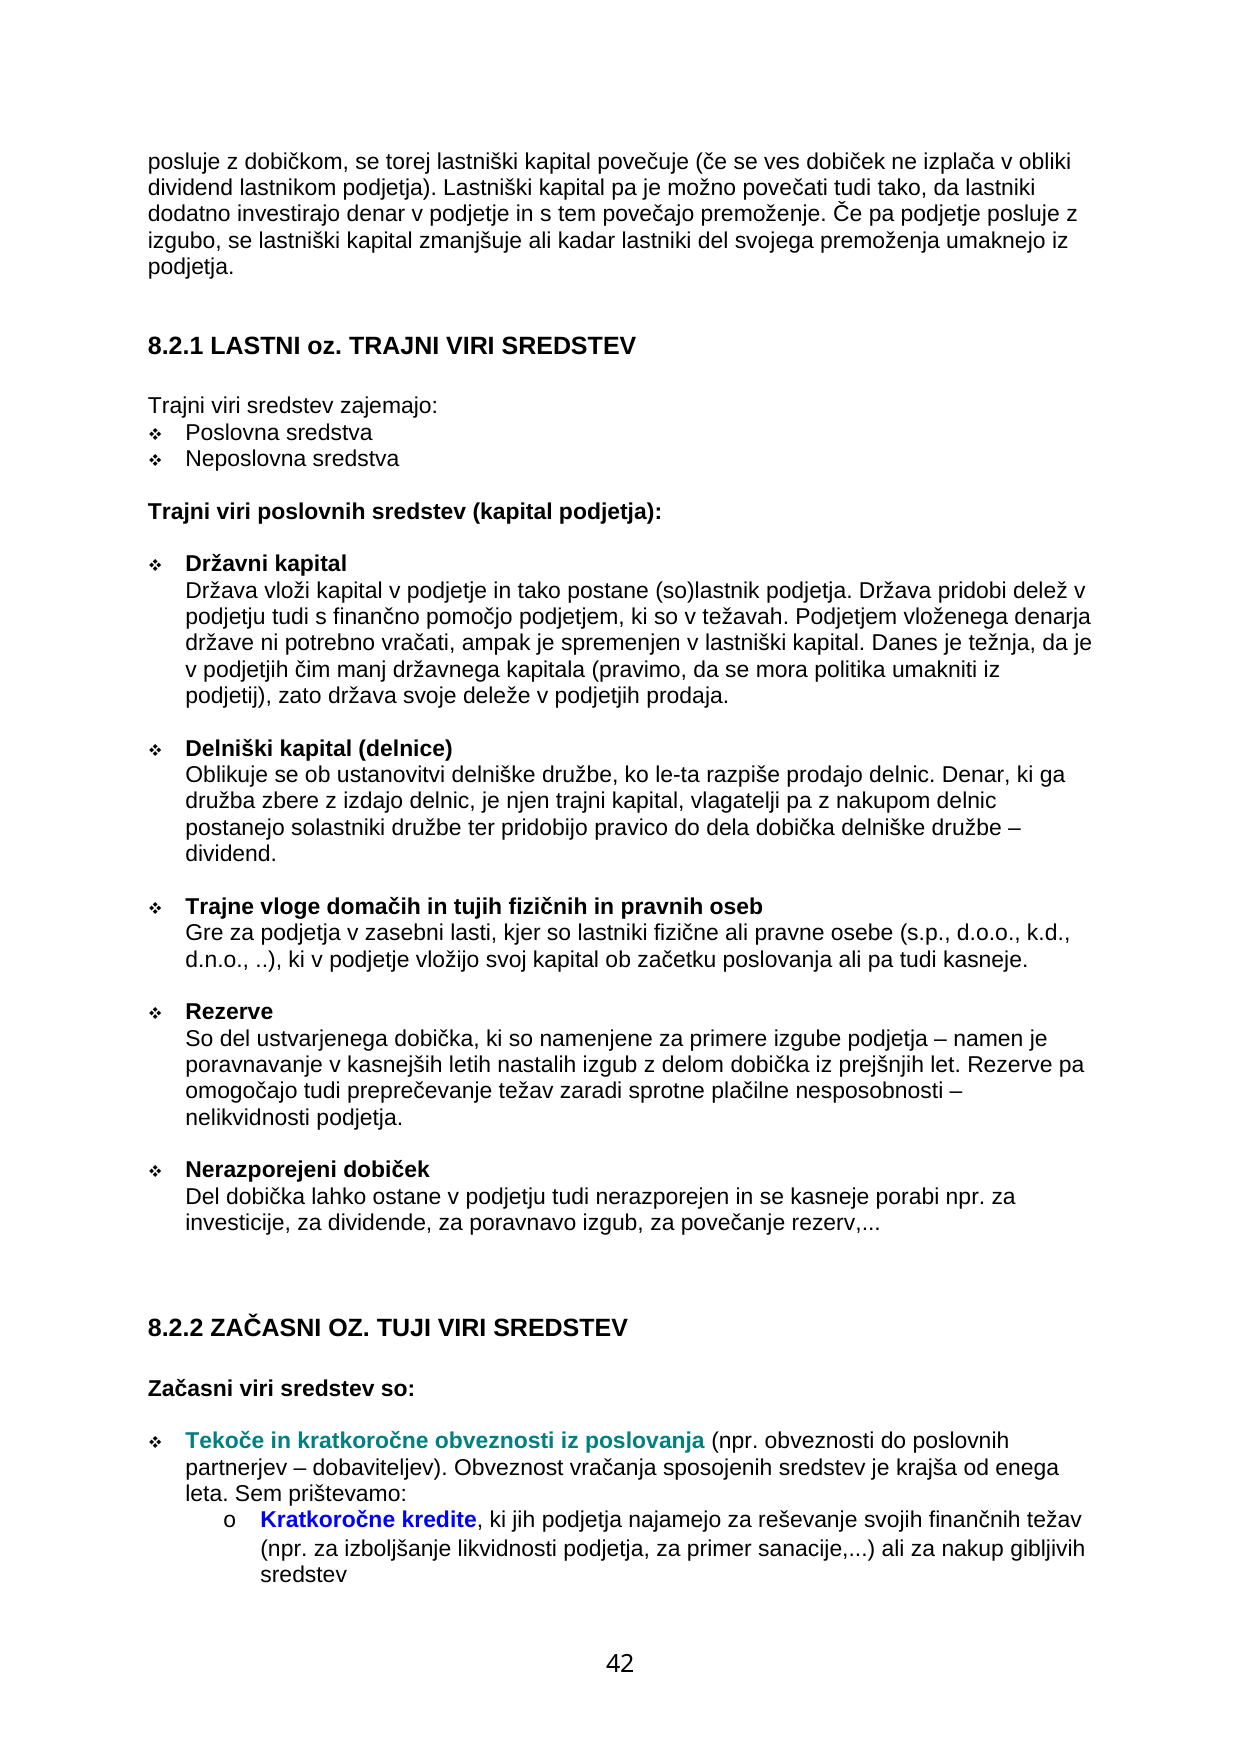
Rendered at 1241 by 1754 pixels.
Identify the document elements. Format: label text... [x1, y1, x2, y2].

list Trajne vloge domačih in tujih fizičnih in pravnih oseb [148, 893, 1093, 919]
list Kratkoročne kredite, ki jih podjetja najamejo za reševanje svojih finančnih težav (npr. za izboljšanje likvidnosti podjetja, za primer sanacije,...) ali za nakup gibljivih sredstev [223, 1506, 1093, 1587]
list Rezerve [148, 998, 1093, 1025]
text Država vloži kapital v podjetje in tako postane (so)lastnik podjetja. Država pridobi delež v podjetju tudi s finančno pomočjo podjetjem, ki so v težavah. Podjetjem vloženega denarja države ni potrebno vračati, ampak je spremenjen v lastniški kapital. Danes je težnja, da je v podjetjih čim manj državnega kapitala (pravimo, da se mora politika umakniti iz podjetij), zato država svoje deleže v podjetjih prodaja. [185, 577, 1093, 708]
text Gre za podjetja v zasebni lasti, kjer so lastniki fizične ali pravne osebe (s.p., d.o.o., k.d., d.n.o., ..), ki v podjetje vložijo svoj kapital ob začetku poslovanja ali pa tudi kasneje. [185, 919, 1093, 972]
list Poslovna sredstva [148, 418, 1093, 445]
list Državni kapital [148, 550, 1093, 577]
list Delniški kapital (delnice) [148, 735, 1093, 761]
subtitle 8.2.2 ZAČASNI OZ. TUJI VIRI SREDSTEV [148, 1313, 1093, 1342]
text Del dobička lahko ostane v podjetju tudi nerazporejen in se kasneje porabi npr. za investicije, za dividende, za poravnavo izgub, za povečanje rezerv,... [185, 1183, 1093, 1236]
text Začasni viri sredstev so: [148, 1374, 1093, 1401]
text So del ustvarjenega dobička, ki so namenjene za primere izgube podjetja – namen je poravnavanje v kasnejših letih nastalih izgub z delom dobička iz prejšnjih let. Rezerve pa omogočajo tudi preprečevanje težav zaradi sprotne plačilne nesposobnosti – nelikvidnosti podjetja. [185, 1025, 1093, 1130]
text posluje z dobičkom, se torej lastniški kapital povečuje (če se ves dobiček ne izplača v obliki dividend lastnikom podjetja). Lastniški kapital pa je možno povečati tudi tako, da lastniki dodatno investirajo denar v podjetje in s tem povečajo premoženje. Če pa podjetje posluje z izgubo, se lastniški kapital zmanjšuje ali kadar lastniki del svojega premoženja umaknejo iz podjetja. [148, 148, 1093, 279]
subtitle 8.2.1 LASTNI oz. TRAJNI VIRI SREDSTEV [148, 331, 1093, 359]
text Oblikuje se ob ustanovitvi delniške družbe, ko le-ta razpiše prodajo delnic. Denar, ki ga družba zbere z izdajo delnic, je njen trajni kapital, vlagatelji pa z nakupom delnic postanejo solastniki družbe ter pridobijo pravico do dela dobička delniške družbe – dividend. [185, 761, 1093, 867]
text Trajni viri sredstev zajemajo: [148, 392, 1093, 418]
list Nerazporejeni dobiček [148, 1156, 1093, 1183]
list Tekoče in kratkoročne obveznosti iz poslovanja (npr. obveznosti do poslovnih partnerjev – dobaviteljev). Obveznost vračanja sposojenih sredstev je krajša od enega leta. Sem prištevamo: [148, 1427, 1093, 1506]
list Neposlovna sredstva [148, 445, 1093, 471]
text Trajni viri poslovnih sredstev (kapital podjetja): [148, 498, 1093, 524]
